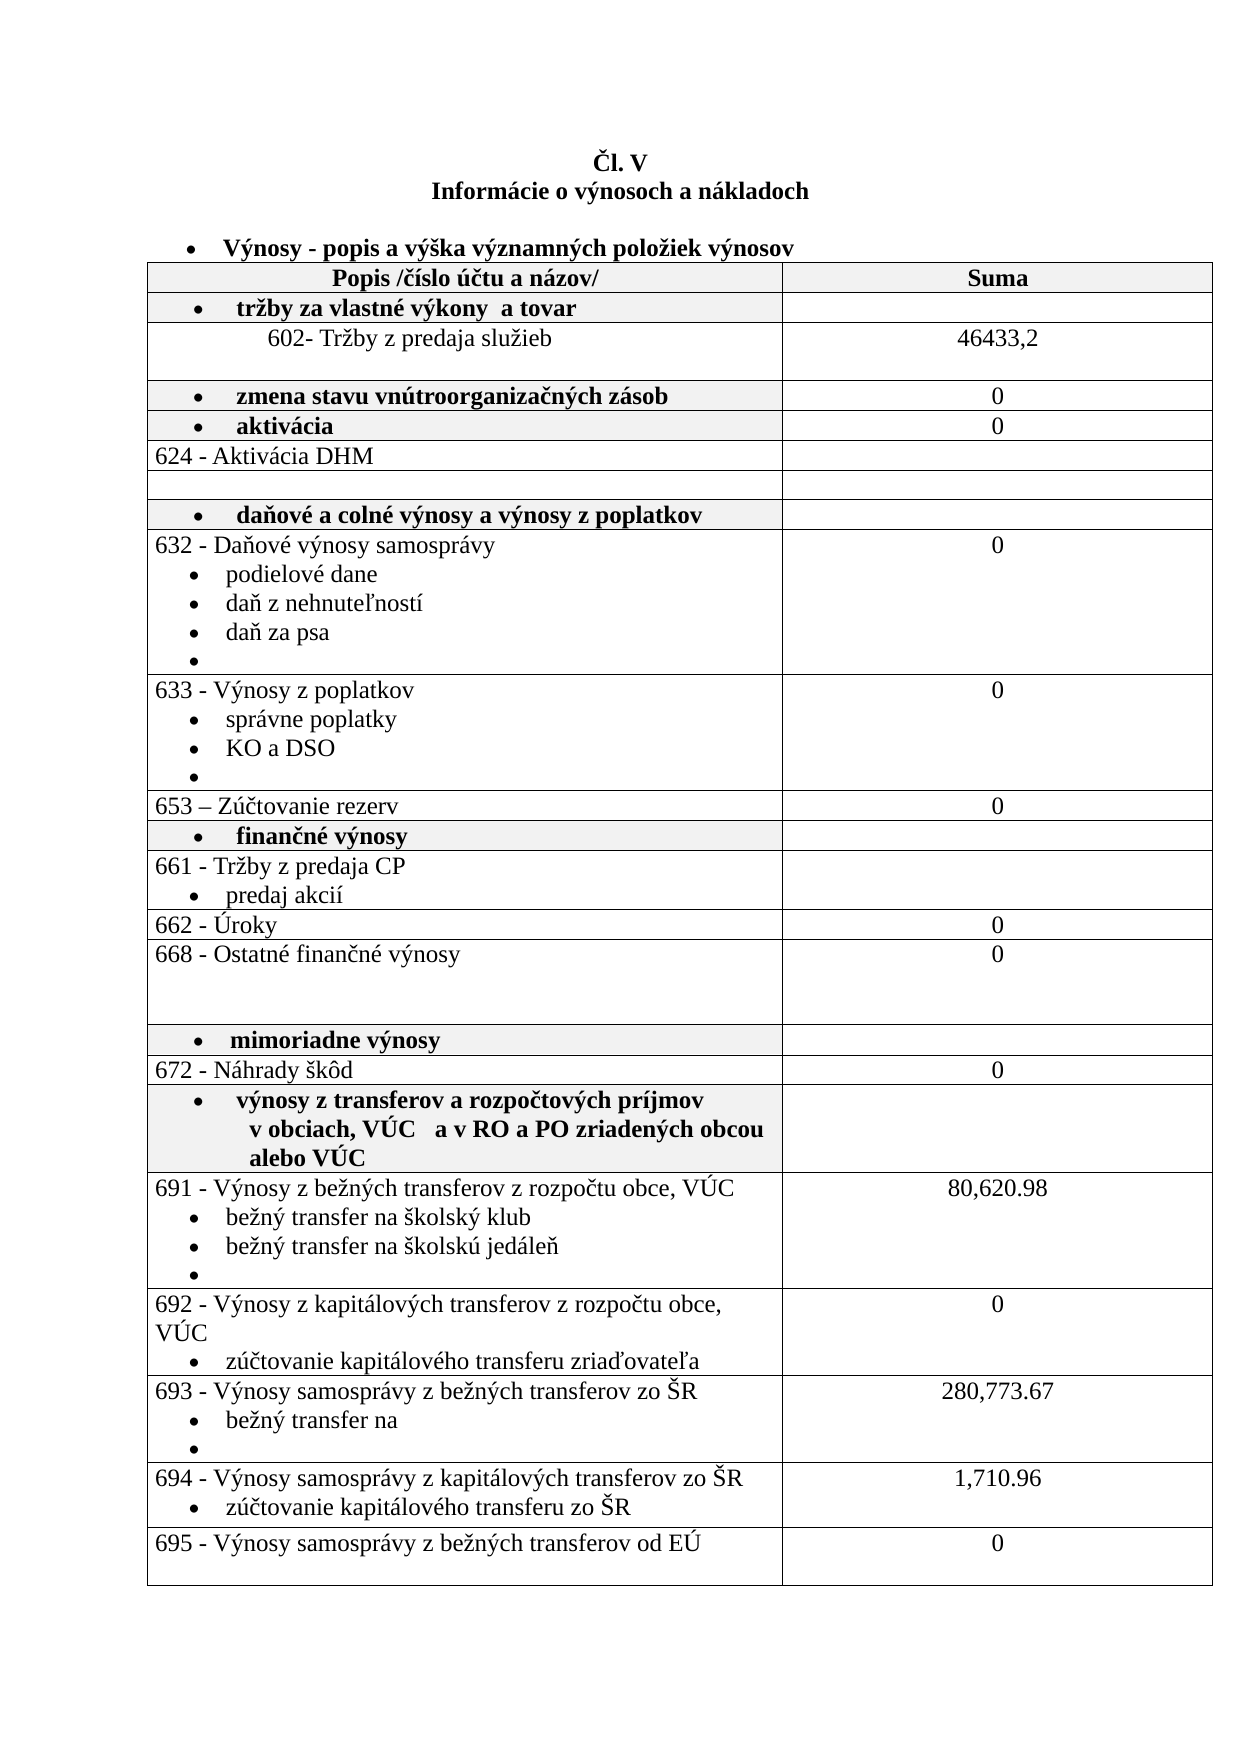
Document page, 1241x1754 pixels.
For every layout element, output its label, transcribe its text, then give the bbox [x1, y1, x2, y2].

table_cell 0 [783, 1289, 1212, 1375]
table_cell výnosy z transferov a rozpočtových príjmov v obciach, VÚC a v RO a PO zriadených obcou alebo VÚC [148, 1085, 782, 1172]
table_cell tržby za vlastné výkony a tovar [148, 293, 782, 322]
text Čl. V [148, 148, 1093, 176]
table_cell 0 [783, 940, 1212, 1024]
table_header Suma [783, 263, 1212, 292]
table_cell aktivácia [148, 411, 782, 440]
table_cell 653 – Zúčtovanie rezerv [148, 791, 782, 820]
table_cell 80 620,98 [783, 1173, 1212, 1288]
table_cell 661 - Tržby z predaja CP predaj akcií [148, 851, 782, 909]
table_cell 280 773,67 [783, 1376, 1212, 1462]
table_cell 632 - Daňové výnosy samosprávy podielové dane daň z nehnuteľností daň za psa [148, 530, 782, 674]
table_cell 691 - Výnosy z bežných transferov z rozpočtu obce, VÚC bežný transfer na školský klub bežný transfer na školskú jedáleň [148, 1173, 782, 1288]
table_cell 695 - Výnosy samosprávy z bežných transferov od EÚ [148, 1528, 782, 1585]
table_cell 0 [783, 1528, 1212, 1585]
table_cell 0 [783, 411, 1212, 440]
table_cell 672 - Náhrady škôd [148, 1056, 782, 1084]
table_cell daňové a colné výnosy a výnosy z poplatkov [148, 500, 782, 529]
table_cell zmena stavu vnútroorganizačných zásob [148, 381, 782, 410]
table_cell 0 [783, 675, 1212, 790]
table_cell [783, 821, 1212, 850]
table_cell [783, 500, 1212, 529]
table_cell 0 [783, 910, 1212, 938]
table_cell [783, 471, 1212, 499]
table_cell 0 [783, 530, 1212, 674]
list Výnosy - popis a výška významných položiek výnosov [185, 233, 1093, 262]
table_cell 694 - Výnosy samosprávy z kapitálových transferov zo ŠR zúčtovanie kapitálového transferu zo ŠR [148, 1463, 782, 1527]
table_cell 0 [783, 1056, 1212, 1084]
table_cell finančné výnosy [148, 821, 782, 850]
table_cell [783, 1025, 1212, 1054]
table_cell 0 [783, 381, 1212, 410]
table_cell 46433,2 [783, 323, 1212, 380]
table_cell 0 [783, 791, 1212, 820]
table_cell [148, 471, 782, 499]
table_cell - Tržby z predaja služieb [148, 323, 782, 380]
table_cell 692 - Výnosy z kapitálových transferov z rozpočtu obce, VÚC zúčtovanie kapitálového transferu zriaďovateľa [148, 1289, 782, 1375]
table_cell 624 - Aktivácia DHM [148, 441, 782, 470]
table_cell [783, 293, 1212, 322]
table_cell 633 - Výnosy z poplatkov správne poplatky KO a DSO [148, 675, 782, 790]
table_cell [783, 851, 1212, 909]
table_cell [783, 441, 1212, 470]
text Informácie o výnosoch a nákladoch [148, 176, 1093, 205]
table_cell 668 - Ostatné finančné výnosy [148, 940, 782, 1024]
table_cell [783, 1085, 1212, 1172]
table_cell 662 - Úroky [148, 910, 782, 938]
table_cell mimoriadne výnosy [148, 1025, 782, 1054]
table_header Popis /číslo účtu a názov/ [148, 263, 782, 292]
table_cell 1 710,96 [783, 1463, 1212, 1527]
table_cell 693 - Výnosy samosprávy z bežných transferov zo ŠR bežný transfer na [148, 1376, 782, 1462]
